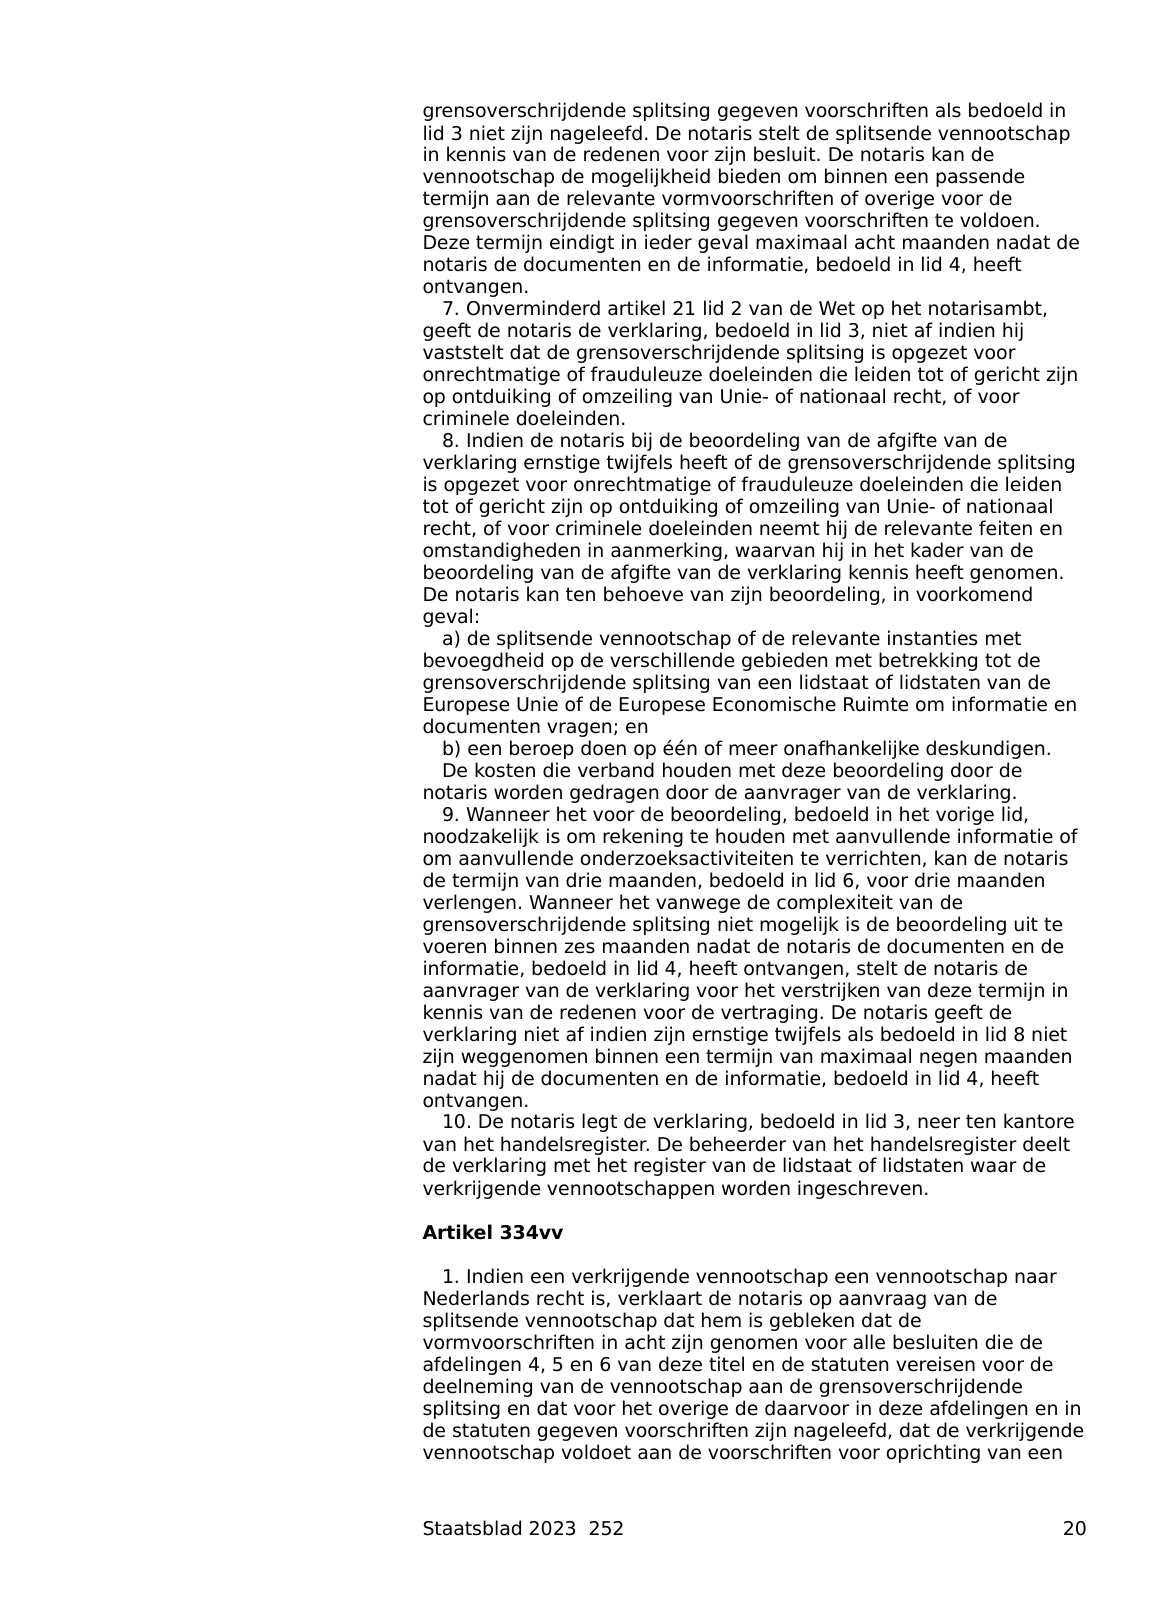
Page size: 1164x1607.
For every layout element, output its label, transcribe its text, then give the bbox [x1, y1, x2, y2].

text 10. De notaris legt de verklaring, bedoeld in lid 3, neer ten kantore van het handelsregister. De beheerder van het handelsregister deelt de verklaring met het register van de lidstaat of lidstaten waar de verkrijgende vennootschappen worden ingeschreven. [422, 1111, 1087, 1199]
text 8. Indien de notaris bij de beoordeling van de afgifte van de verklaring ernstige twijfels heeft of de grensoverschrijdende splitsing is opgezet voor onrechtmatige of frauduleuze doeleinden die leiden tot of gericht zijn op ontduiking of omzeiling van Unie- of nationaal recht, of voor criminele doeleinden neemt hij de relevante feiten en omstandigheden in aanmerking, waarvan hij in het kader van de beoordeling van de afgifte van de verklaring kennis heeft genomen. De notaris kan ten behoeve van zijn beoordeling, in voorkomend geval: [422, 430, 1087, 628]
subtitle Artikel 334vv [422, 1222, 1087, 1243]
text 7. Onverminderd artikel 21 lid 2 van de Wet op het notarisambt, geeft de notaris de verklaring, bedoeld in lid 3, niet af indien hij vaststelt dat de grensoverschrijdende splitsing is opgezet voor onrechtmatige of frauduleuze doeleinden die leiden tot of gericht zijn op ontduiking of omzeiling van Unie- of nationaal recht, of voor criminele doeleinden. [422, 298, 1087, 430]
text b) een beroep doen op één of meer onafhankelijke deskundigen. [422, 738, 1087, 760]
text grensoverschrijdende splitsing gegeven voorschriften als bedoeld in lid 3 niet zijn nageleefd. De notaris stelt de splitsende vennootschap in kennis van de redenen voor zijn besluit. De notaris kan de vennootschap de mogelijkheid bieden om binnen een passende termijn aan de relevante vormvoorschriften of overige voor de grensoverschrijdende splitsing gegeven voorschriften te voldoen. Deze termijn eindigt in ieder geval maximaal acht maanden nadat de notaris de documenten en de informatie, bedoeld in lid 4, heeft ontvangen. [422, 100, 1087, 298]
text 1. Indien een verkrijgende vennootschap een vennootschap naar Nederlands recht is, verklaart de notaris op aanvraag van de splitsende vennootschap dat hem is gebleken dat de vormvoorschriften in acht zijn genomen voor alle besluiten die de afdelingen 4, 5 en 6 van deze titel en de statuten vereisen voor de deelneming van de vennootschap aan de grensoverschrijdende splitsing en dat voor het overige de daarvoor in deze afdelingen en in de statuten gegeven voorschriften zijn nageleefd, dat de verkrijgende vennootschap voldoet aan de voorschriften voor oprichting van een [422, 1266, 1087, 1463]
text De kosten die verband houden met deze beoordeling door de notaris worden gedragen door de aanvrager van de verklaring. [422, 760, 1087, 804]
text 9. Wanneer het voor de beoordeling, bedoeld in het vorige lid, noodzakelijk is om rekening te houden met aanvullende informatie of om aanvullende onderzoeksactiviteiten te verrichten, kan de notaris de termijn van drie maanden, bedoeld in lid 6, voor drie maanden verlengen. Wanneer het vanwege de complexiteit van de grensoverschrijdende splitsing niet mogelijk is de beoordeling uit te voeren binnen zes maanden nadat de notaris de documenten en de informatie, bedoeld in lid 4, heeft ontvangen, stelt de notaris de aanvrager van de verklaring voor het verstrijken van deze termijn in kennis van de redenen voor de vertraging. De notaris geeft de verklaring niet af indien zijn ernstige twijfels als bedoeld in lid 8 niet zijn weggenomen binnen een termijn van maximaal negen maanden nadat hij de documenten en de informatie, bedoeld in lid 4, heeft ontvangen. [422, 804, 1087, 1111]
text a) de splitsende vennootschap of de relevante instanties met bevoegdheid op de verschillende gebieden met betrekking tot de grensoverschrijdende splitsing van een lidstaat of lidstaten van de Europese Unie of de Europese Economische Ruimte om informatie en documenten vragen; en [422, 628, 1087, 738]
